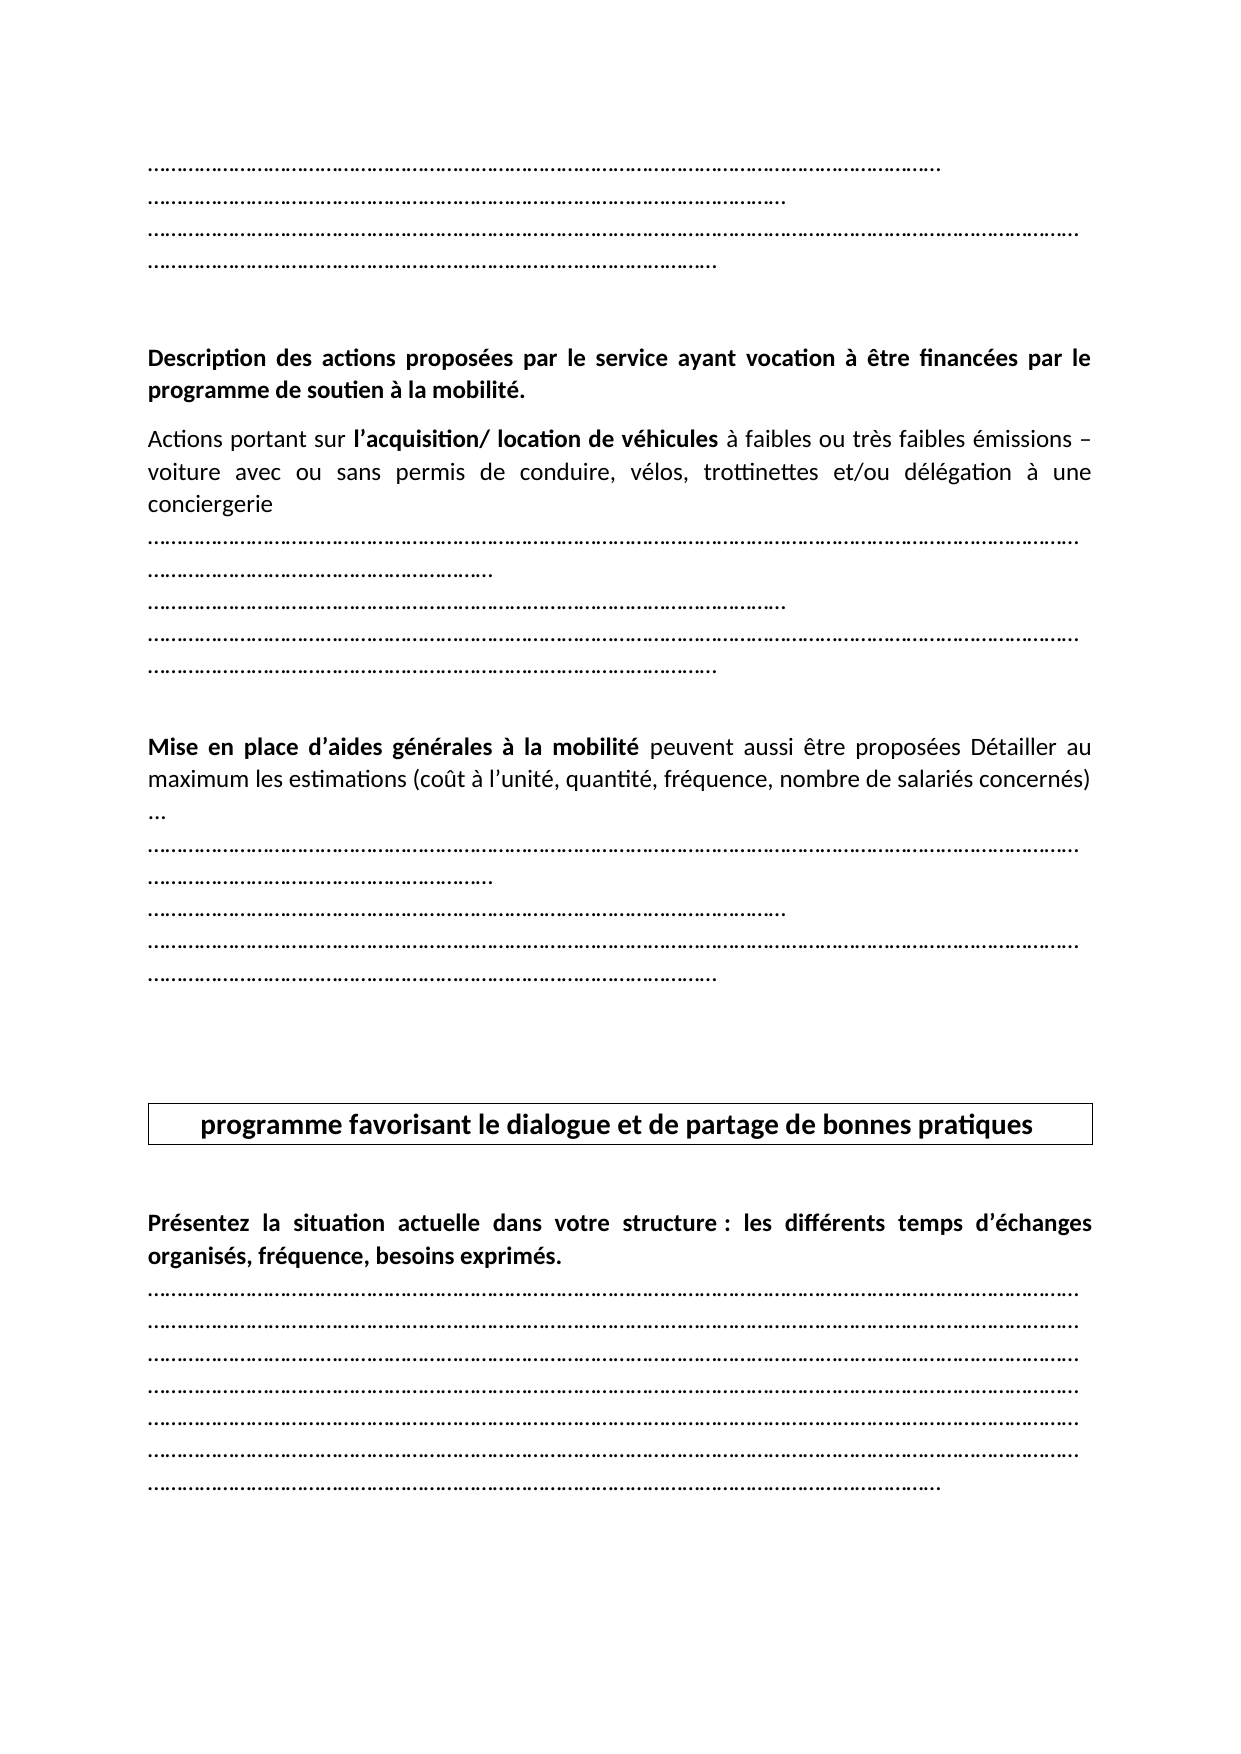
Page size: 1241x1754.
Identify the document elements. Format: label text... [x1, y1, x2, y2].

text …………………………………………………………………………………………………………………………………………………………………………………………………… ………………………………………………………………………………………………… ……………………………………………………………………………………………………………………………………………………………………………………………………………………………………… [148, 828, 1093, 987]
text ………………………………………………………………………………………………………………………… ………………………………………………………………………………………………… ……………………………………………………………………………………………………………………………………………………………………………………………………………………………………… [148, 148, 1093, 275]
text Mise en place d’aides générales à la mobilité peuvent aussi être proposées Détailler au maximum les estimations (coût à l’unité, quantité, fréquence, nombre de salariés concernés) ... [148, 731, 1093, 826]
text programme favorisant le dialogue et de partage de bonnes pratiques [149, 1104, 1092, 1144]
text ………………………………………………………………………………………………………………………………………………………………………………………………………………………………………………………………………………………………………………………………………………………………………………………………………………………………………………………………………………………………………………………………………………………………………………………………………………………………………………………………………………………………………………………………………………………………………………………………………………………………………………………………………………………………………………………………………………………………………………………………………………………… [148, 1272, 1093, 1496]
text …………………………………………………………………………………………………………………………………………………………………………………………………… ………………………………………………………………………………………………… ……………………………………………………………………………………………………………………………………………………………………………………………………………………………………… [148, 521, 1093, 680]
text Actions portant sur l’acquisition/ location de véhicules à faibles ou très faibles émissions – voiture avec ou sans permis de conduire, vélos, trottinettes et/ou délégation à une conciergerie [148, 424, 1093, 519]
text Présentez la situation actuelle dans votre structure : les différents temps d’échanges organisés, fréquence, besoins exprimés. [148, 1207, 1093, 1270]
text Description des actions proposées par le service ayant vocation à être financées par le programme de soutien à la mobilité. [148, 342, 1093, 405]
